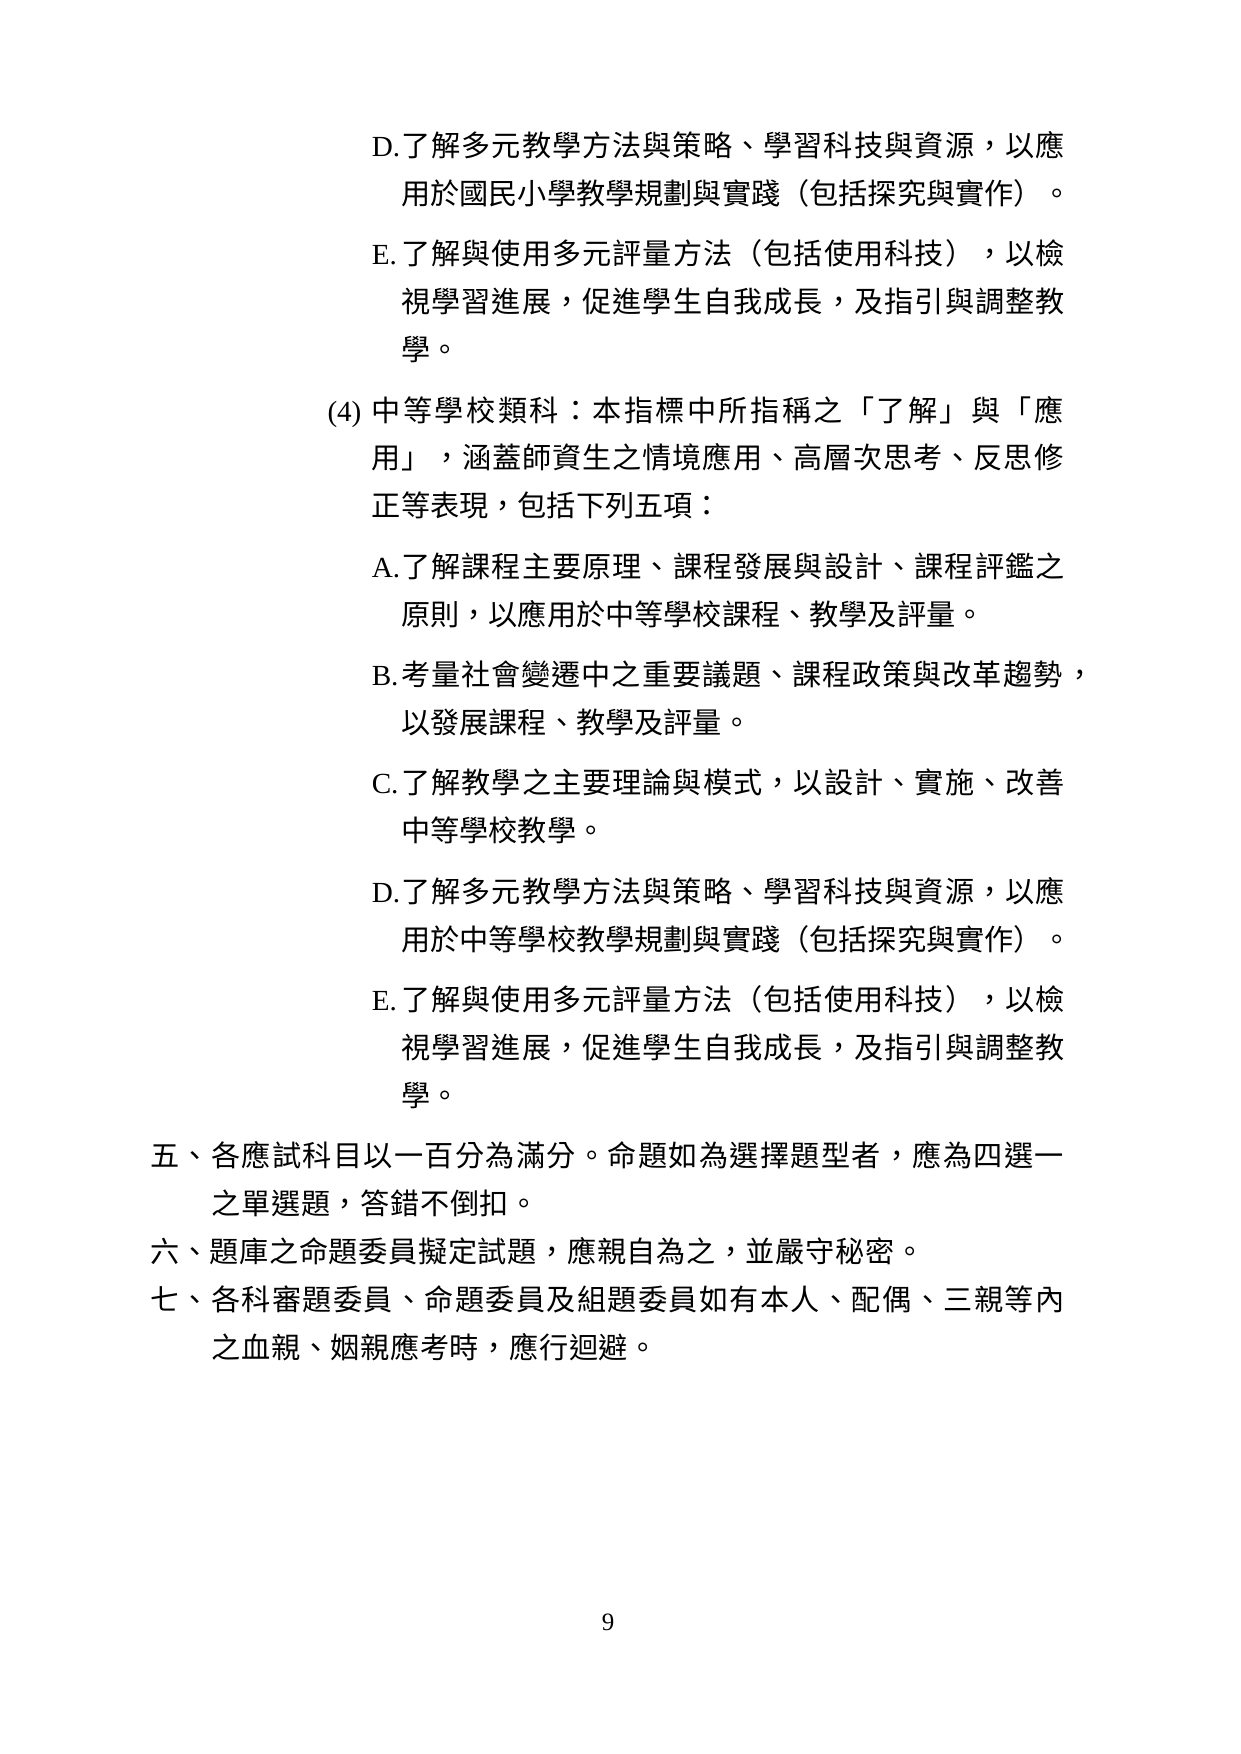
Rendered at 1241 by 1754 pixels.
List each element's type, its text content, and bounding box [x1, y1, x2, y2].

list 了解與使用多元評量方法（包括使用科技），以檢視學習進展，促進學生自我成長，及指引與調整教學。 [372, 226, 1065, 370]
list 考量社會變遷中之重要議題、課程政策與改革趨勢，以發展課程、教學及評量。 [372, 647, 1065, 743]
list 中等學校類科：本指標中所指稱之「了解」與「應用」，涵蓋師資生之情境應用、高層次思考、反思修正等表現，包括下列五項： [327, 383, 1065, 526]
text 六、題庫之命題委員擬定試題，應親自為之，並嚴守秘密。 [150, 1224, 1065, 1272]
text 五、各應試科目以一百分為滿分。命題如為選擇題型者，應為四選一之單選題，答錯不倒扣。 [150, 1128, 1065, 1224]
text 七、各科審題委員、命題委員及組題委員如有本人、配偶、三親等內之血親、姻親應考時，應行迴避。 [150, 1272, 1065, 1368]
list 了解多元教學方法與策略、學習科技與資源，以應用於國民小學教學規劃與實踐（包括探究與實作）。 [372, 118, 1065, 214]
list 了解課程主要原理、課程發展與設計、課程評鑑之原則，以應用於中等學校課程、教學及評量。 [372, 539, 1065, 635]
list 了解多元教學方法與策略、學習科技與資源，以應用於中等學校教學規劃與實踐（包括探究與實作）。 [372, 864, 1065, 960]
list 了解與使用多元評量方法（包括使用科技），以檢視學習進展，促進學生自我成長，及指引與調整教學。 [372, 972, 1065, 1116]
list 了解教學之主要理論與模式，以設計、實施、改善中等學校教學。 [372, 756, 1065, 851]
